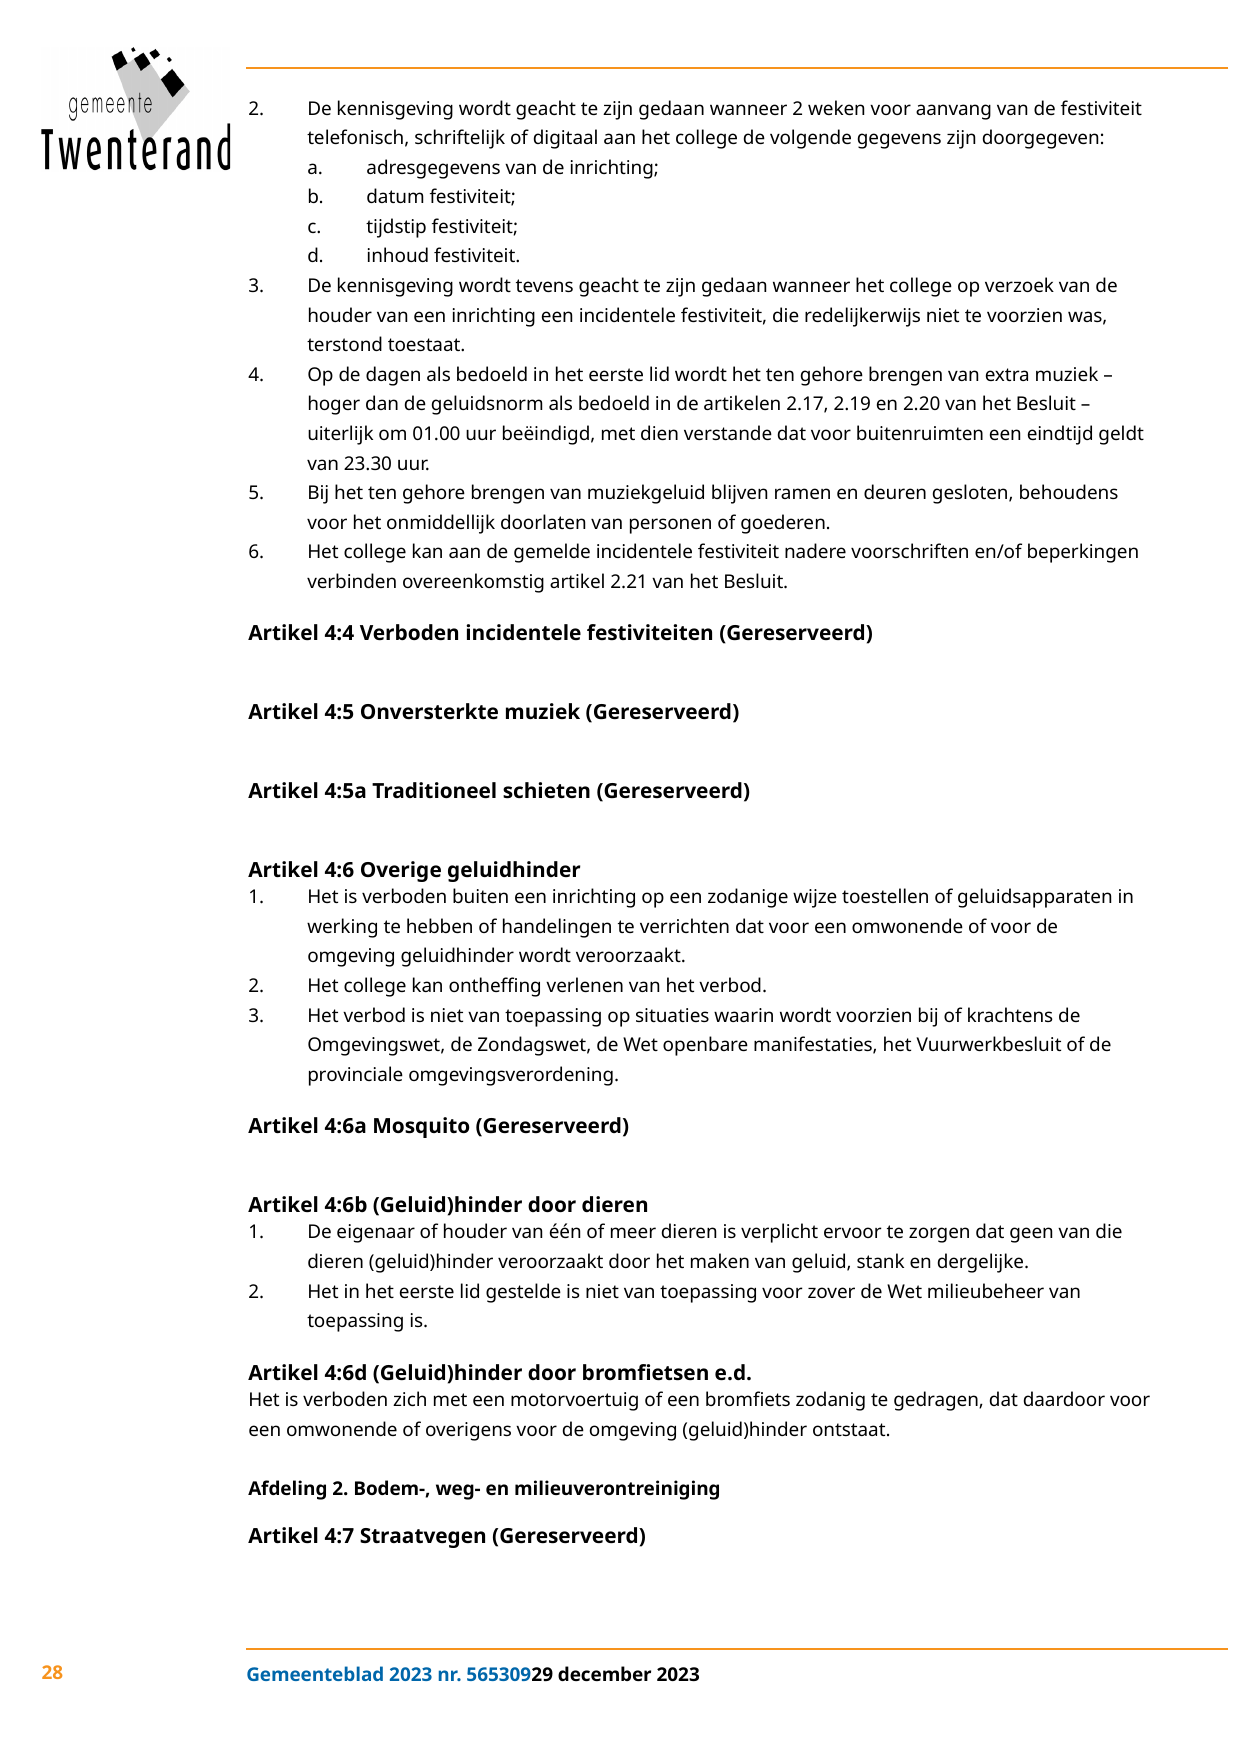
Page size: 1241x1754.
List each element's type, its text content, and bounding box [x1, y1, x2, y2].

text Afdeling 2. Bodem-, weg- en milieuverontreiniging [248, 1475, 1152, 1501]
text Artikel 4:6 Overige geluidhinder [248, 855, 1152, 883]
text Artikel 4:6b (Geluid)hinder door dieren [248, 1190, 1152, 1219]
list Het is verboden buiten een inrichting op een zodanige wijze toestellen of geluidsapparaten in werking te hebben of handelingen te verrichten dat voor een omwonende of voor de omgeving geluidhinder wordt veroorzaakt. [248, 883, 1152, 968]
text Artikel 4:7 Straatvegen (Gereserveerd) [248, 1522, 1152, 1550]
text Het is verboden zich met een motorvoertuig of een bromfiets zodanig te gedragen, dat daardoor voor een omwonende of overigens voor de omgeving (geluid)hinder ontstaat. [248, 1386, 1152, 1442]
list Bij het ten gehore brengen van muziekgeluid blijven ramen en deuren gesloten, behoudens voor het onmiddellijk doorlaten van personen of goederen. [248, 479, 1152, 535]
text Artikel 4:4 Verboden incidentele festiviteiten (Gereserveerd) [248, 618, 1152, 647]
list Het college kan ontheffing verlenen van het verbod. [248, 972, 1152, 998]
list inhoud festiviteit. [307, 243, 1152, 268]
list Het in het eerste lid gestelde is niet van toepassing voor zover de Wet milieubeheer van toepassing is. [248, 1278, 1152, 1333]
list De kennisgeving wordt geacht te zijn gedaan wanneer 2 weken voor aanvang van de festiviteit telefonisch, schriftelijk of digitaal aan het college de volgende gegevens zijn doorgegeven: [248, 95, 1152, 150]
picture [41, 47, 231, 172]
list tijdstip festiviteit; [307, 213, 1152, 239]
list Het college kan aan de gemelde incidentele festiviteit nadere voorschriften en/of beperkingen verbinden overeenkomstig artikel 2.21 van het Besluit. [248, 538, 1152, 594]
text Artikel 4:5 Onversterkte muziek (Gereserveerd) [248, 697, 1152, 726]
list De kennisgeving wordt tevens geacht te zijn gedaan wanneer het college op verzoek van de houder van een inrichting een incidentele festiviteit, die redelijkerwijs niet te voorzien was, terstond toestaat. [248, 272, 1152, 357]
list adresgegevens van de inrichting; [307, 154, 1152, 180]
text Artikel 4:5a Traditioneel schieten (Gereserveerd) [248, 776, 1152, 805]
list De eigenaar of houder van één of meer dieren is verplicht ervoor te zorgen dat geen van die dieren (geluid)hinder veroorzaakt door het maken van geluid, stank en dergelijke. [248, 1219, 1152, 1274]
list Het verbod is niet van toepassing op situaties waarin wordt voorzien bij of krachtens de Omgevingswet, de Zondagswet, de Wet openbare manifestaties, het Vuurwerkbesluit of de provinciale omgevingsverordening. [248, 1002, 1152, 1087]
list datum festiviteit; [307, 183, 1152, 209]
text Artikel 4:6d (Geluid)hinder door bromfietsen e.d. [248, 1358, 1152, 1386]
text Artikel 4:6a Mosquito (Gereserveerd) [248, 1111, 1152, 1140]
list Op de dagen als bedoeld in het eerste lid wordt het ten gehore brengen van extra muziek – hoger dan de geluidsnorm als bedoeld in de artikelen 2.17, 2.19 en 2.20 van het Besluit – uiterlijk om 01.00 uur beëindigd, met dien verstande dat voor buitenruimten een eindtijd geldt van 23.30 uur. [248, 361, 1152, 476]
